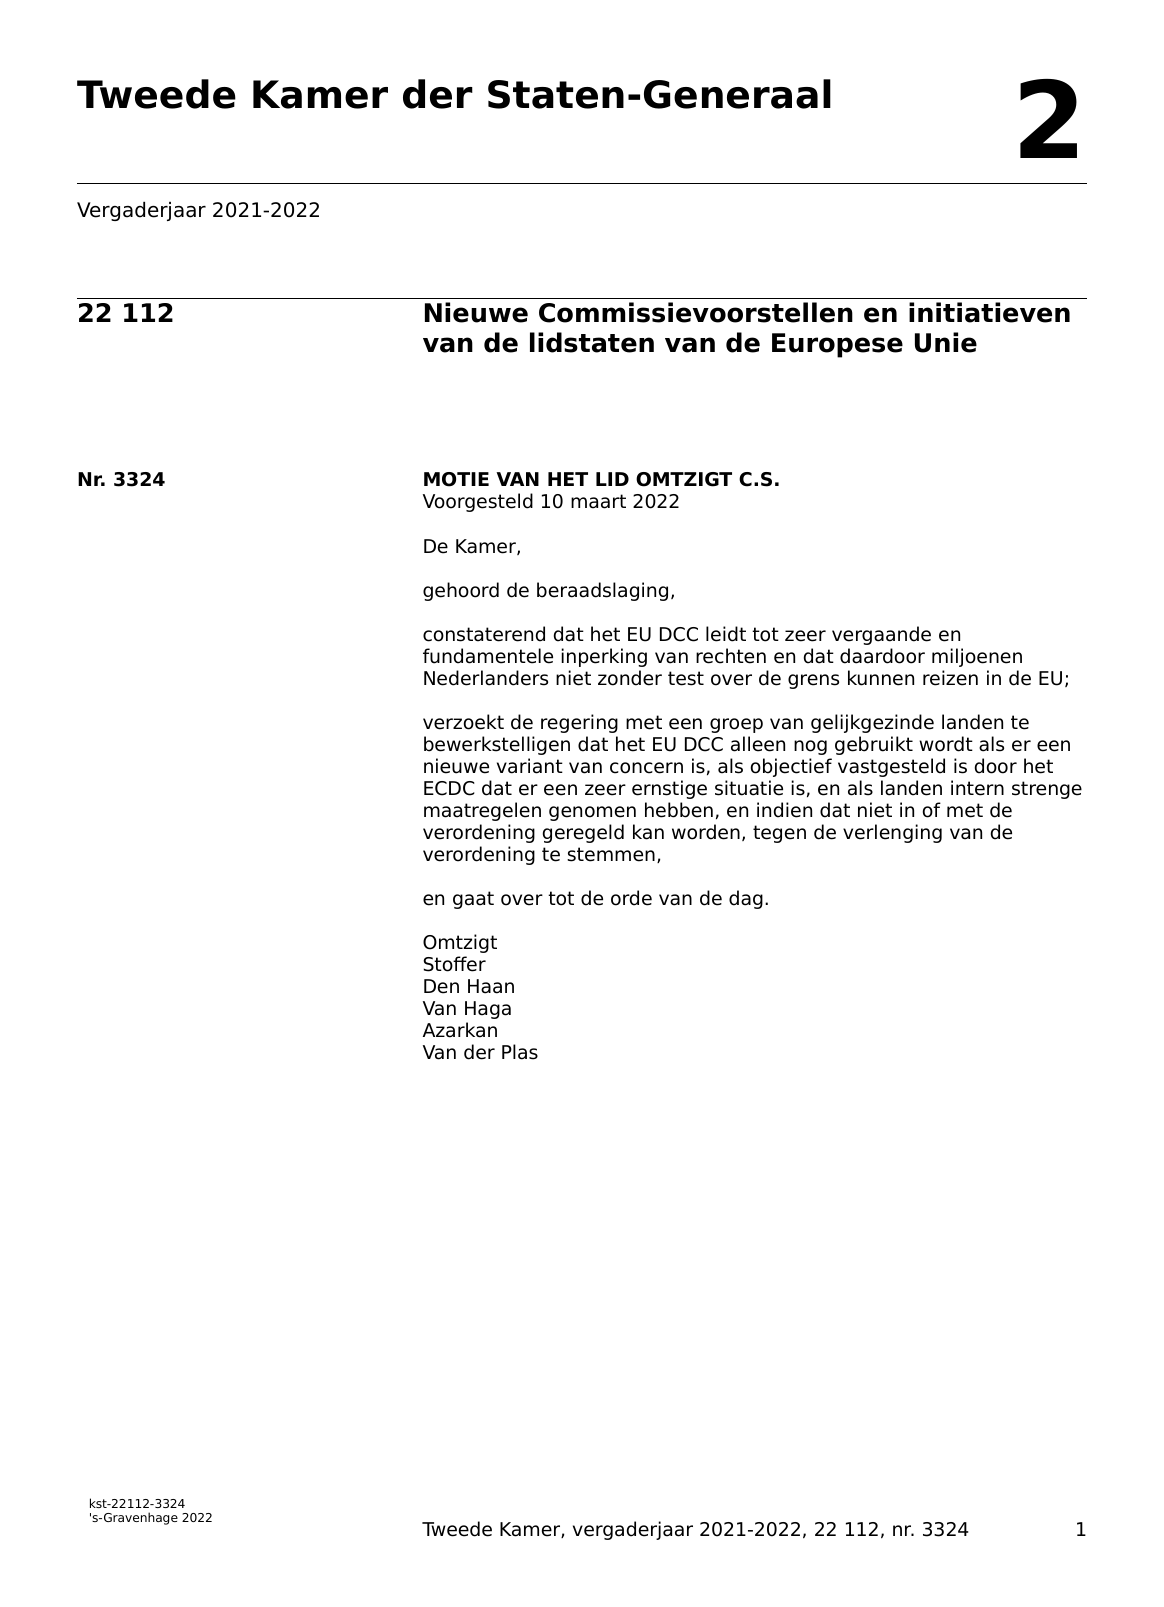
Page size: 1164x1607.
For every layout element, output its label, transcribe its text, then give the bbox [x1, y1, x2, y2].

text Omtzigt [422, 932, 1087, 954]
text kst-22112-3324 [88, 1497, 323, 1511]
table_cell Vergaderjaar 2021-2022 [77, 184, 1087, 298]
subtitle 22 112 Nieuwe Commissievoorstellen en initiatieven van de lidstaten van de Europese Unie [77, 299, 1087, 358]
text 's-Gravenhage 2022 [88, 1511, 323, 1525]
text Voorgesteld 10 maart 2022 [422, 491, 1087, 513]
table_header 2 [886, 59, 1087, 183]
table_header Tweede Kamer der Staten-Generaal [77, 59, 886, 183]
text gehoord de beraadslaging, [422, 580, 1087, 602]
text Stoffer [422, 954, 1087, 976]
subtitle Nr. 3324 MOTIE VAN HET LID OMTZIGT C.S. [77, 469, 1087, 491]
text Van Haga [422, 998, 1087, 1020]
text en gaat over tot de orde van de dag. [422, 888, 1087, 910]
text constaterend dat het EU DCC leidt tot zeer vergaande en fundamentele inperking van rechten en dat daardoor miljoenen Nederlanders niet zonder test over de grens kunnen reizen in de EU; [422, 624, 1087, 690]
text Den Haan [422, 976, 1087, 998]
text Azarkan [422, 1020, 1087, 1042]
text verzoekt de regering met een groep van gelijkgezinde landen te bewerkstelligen dat het EU DCC alleen nog gebruikt wordt als er een nieuwe variant van concern is, als objectief vastgesteld is door het ECDC dat er een zeer ernstige situatie is, en als landen intern strenge maatregelen genomen hebben, en indien dat niet in of met de verordening geregeld kan worden, tegen de verlenging van de verordening te stemmen, [422, 712, 1087, 866]
text Van der Plas [422, 1042, 1087, 1064]
text De Kamer, [422, 536, 1087, 557]
